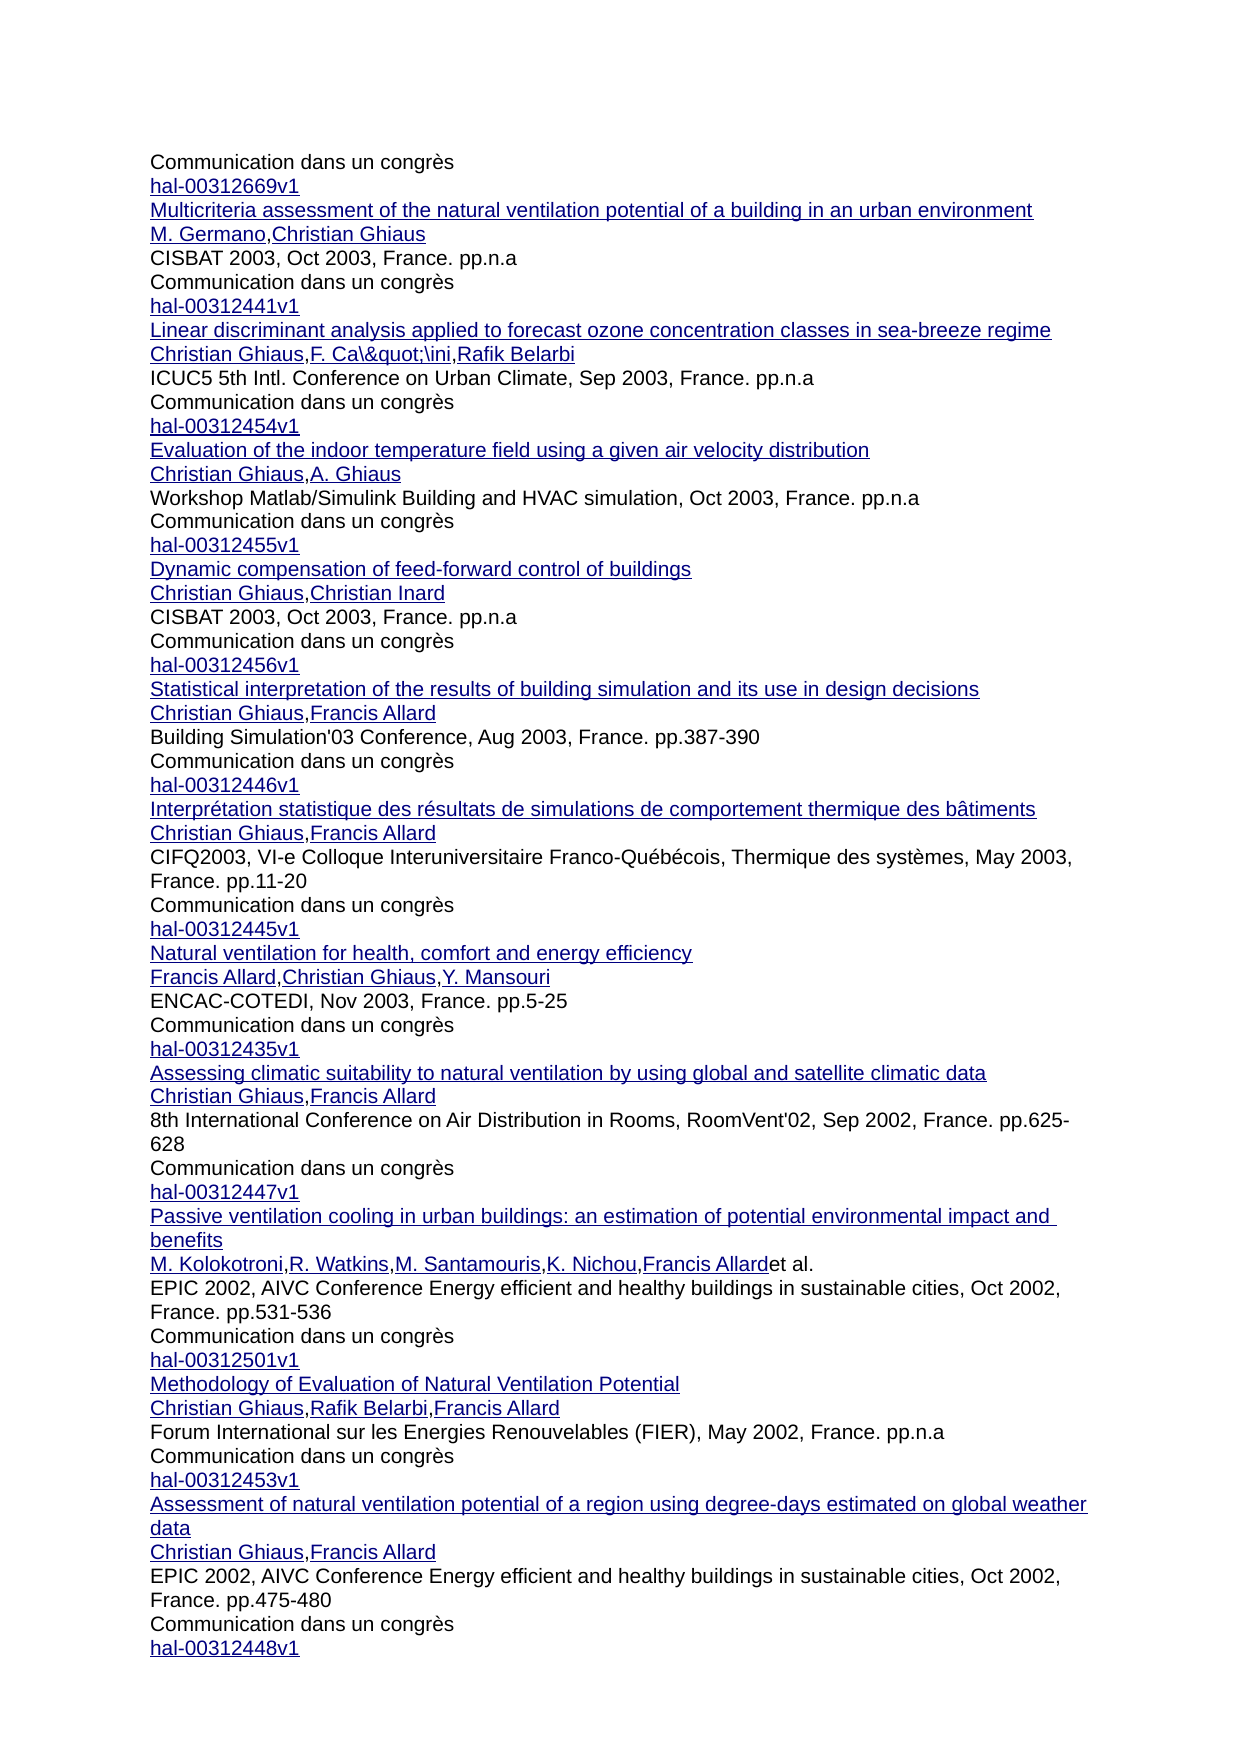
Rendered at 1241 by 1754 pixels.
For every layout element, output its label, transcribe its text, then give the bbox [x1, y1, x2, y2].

table_cell Dynamic compensation of feed-forward control of buildings Christian Ghiaus,Christian Inard CISBAT 2003, Oct 2003, France. pp.n.a Communication dans un congrès hal-00312456v1 [150, 557, 1090, 677]
table_cell Communication dans un congrès hal-00312669v1 [150, 150, 1090, 198]
table_cell Assessment of natural ventilation potential of a region using degree-days estimated on global weather data Christian Ghiaus,Francis Allard EPIC 2002, AIVC Conference Energy efficient and healthy buildings in sustainable cities, Oct 2002, France. pp.475-480 Communication dans un congrès hal-00312448v1 [150, 1492, 1090, 1659]
table_cell Assessing climatic suitability to natural ventilation by using global and satellite climatic data Christian Ghiaus,Francis Allard 8th International Conference on Air Distribution in Rooms, RoomVent'02, Sep 2002, France. pp.625-628 Communication dans un congrès hal-00312447v1 [150, 1060, 1090, 1204]
table_cell Linear discriminant analysis applied to forecast ozone concentration classes in sea-breeze regime Christian Ghiaus,F. Ca\&quot;\ini,Rafik Belarbi ICUC5 5th Intl. Conference on Urban Climate, Sep 2003, France. pp.n.a Communication dans un congrès hal-00312454v1 [150, 318, 1090, 437]
table_cell Evaluation of the indoor temperature field using a given air velocity distribution Christian Ghiaus,A. Ghiaus Workshop Matlab/Simulink Building and HVAC simulation, Oct 2003, France. pp.n.a Communication dans un congrès hal-00312455v1 [150, 438, 1090, 557]
table_cell Methodology of Evaluation of Natural Ventilation Potential Christian Ghiaus,Rafik Belarbi,Francis Allard Forum International sur les Energies Renouvelables (FIER), May 2002, France. pp.n.a Communication dans un congrès hal-00312453v1 [150, 1372, 1090, 1492]
table_cell Multicriteria assessment of the natural ventilation potential of a building in an urban environment M. Germano,Christian Ghiaus CISBAT 2003, Oct 2003, France. pp.n.a Communication dans un congrès hal-00312441v1 [150, 198, 1090, 318]
table_cell Natural ventilation for health, comfort and energy efficiency Francis Allard,Christian Ghiaus,Y. Mansouri ENCAC-COTEDI, Nov 2003, France. pp.5-25 Communication dans un congrès hal-00312435v1 [150, 941, 1090, 1060]
table_cell Statistical interpretation of the results of building simulation and its use in design decisions Christian Ghiaus,Francis Allard Building Simulation'03 Conference, Aug 2003, France. pp.387-390 Communication dans un congrès hal-00312446v1 [150, 677, 1090, 797]
table_cell Interprétation statistique des résultats de simulations de comportement thermique des bâtiments Christian Ghiaus,Francis Allard CIFQ2003, VI-e Colloque Interuniversitaire Franco-Québécois, Thermique des systèmes, May 2003, France. pp.11-20 Communication dans un congrès hal-00312445v1 [150, 797, 1090, 941]
table_cell Passive ventilation cooling in urban buildings: an estimation of potential environmental impact and benefits M. Kolokotroni,R. Watkins,M. Santamouris,K. Nichou,Francis Allardet al. EPIC 2002, AIVC Conference Energy efficient and healthy buildings in sustainable cities, Oct 2002, France. pp.531-536 Communication dans un congrès hal-00312501v1 [150, 1204, 1090, 1372]
